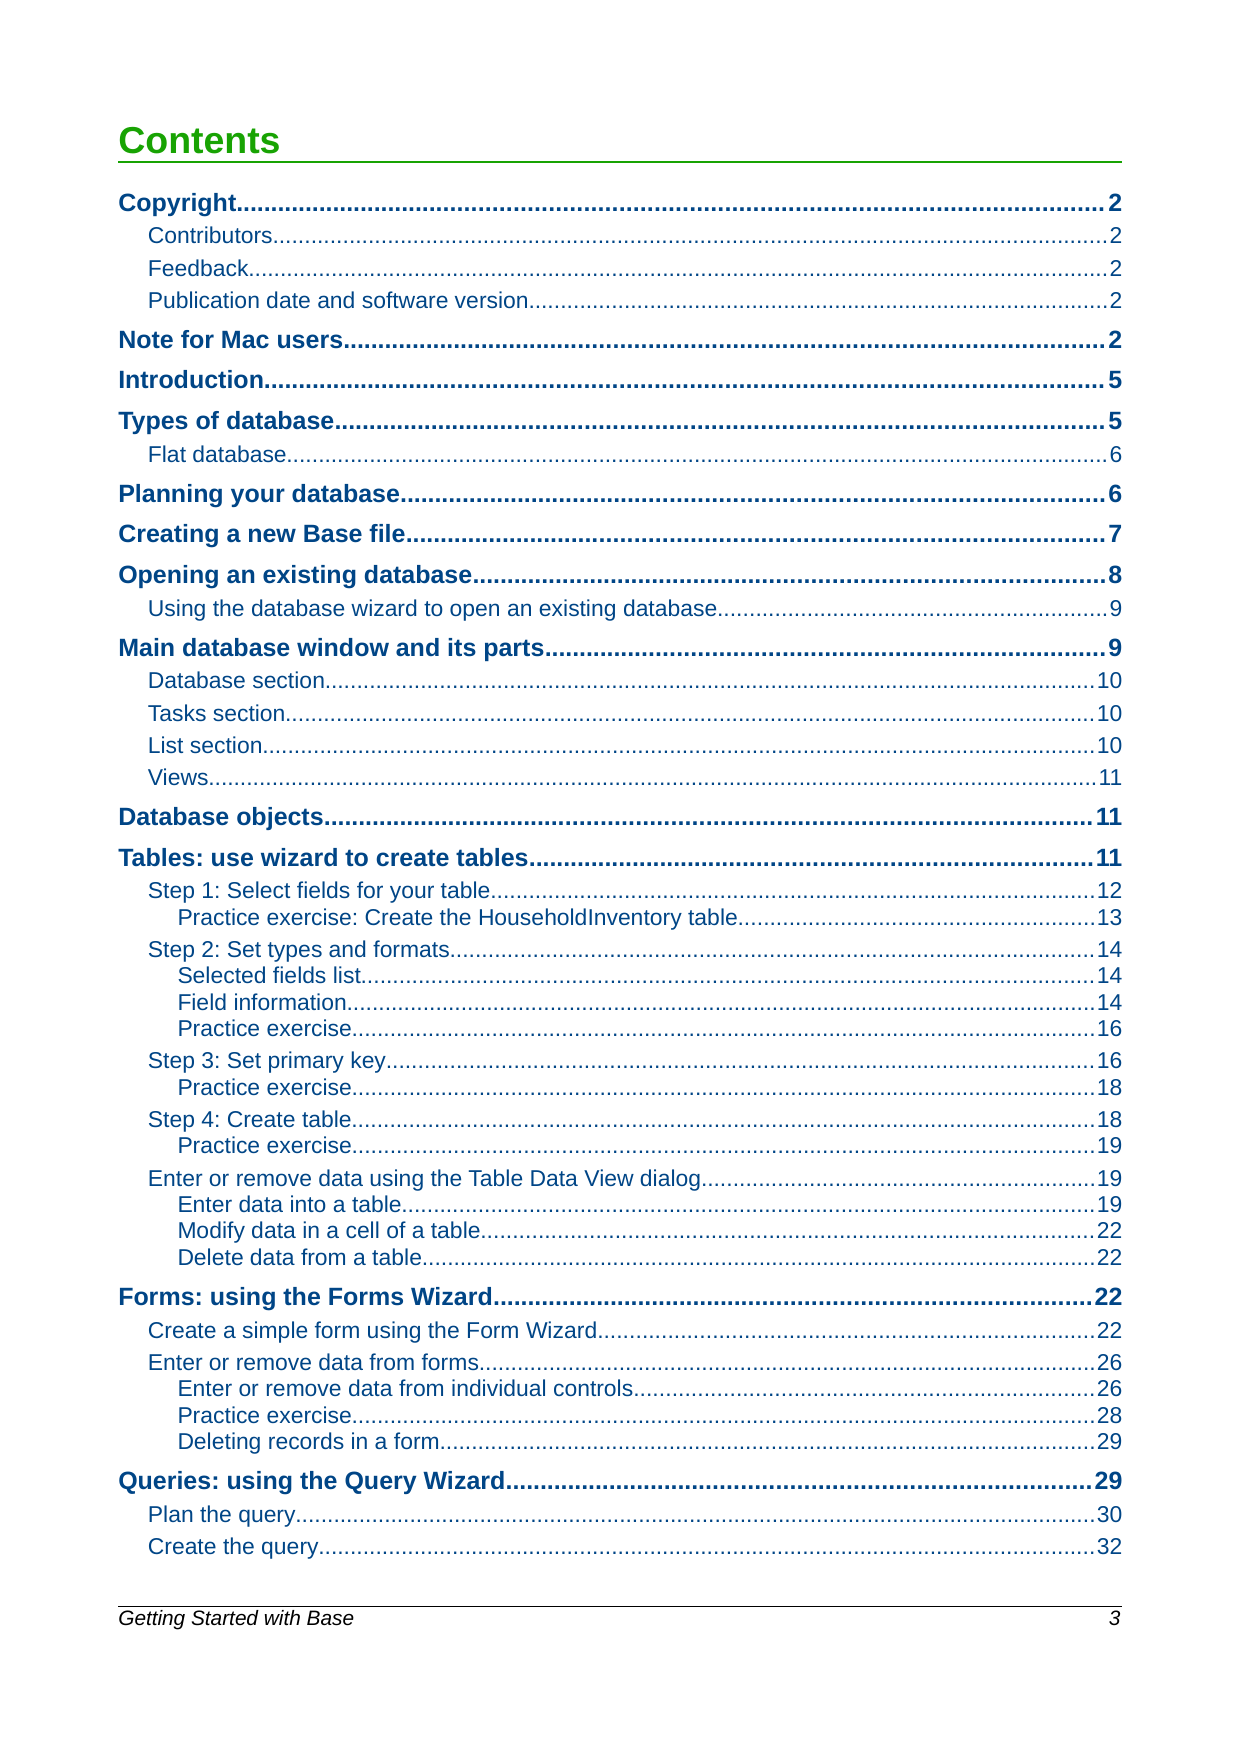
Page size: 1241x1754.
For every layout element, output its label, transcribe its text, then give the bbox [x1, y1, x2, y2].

text Copyright 2 [118, 187, 1122, 216]
text Flat database 6 [148, 441, 1122, 467]
text Contents [118, 118, 1122, 161]
text Deleting records in a form 29 [177, 1428, 1122, 1454]
text Introduction 5 [118, 365, 1122, 394]
text Create a simple form using the Form Wizard 22 [148, 1317, 1122, 1343]
text Queries: using the Query Wizard 29 [118, 1466, 1122, 1495]
text Views 11 [148, 764, 1122, 791]
text Forms: using the Forms Wizard 22 [118, 1282, 1122, 1311]
text Tables: use wizard to create tables 11 [118, 843, 1122, 872]
text Step 4: Create table 18 [148, 1106, 1122, 1132]
text Step 2: Set types and formats 14 [148, 936, 1122, 962]
text Database section 10 [148, 667, 1122, 694]
text Delete data from a table 22 [177, 1244, 1122, 1270]
text Practice exercise: Create the HouseholdInventory table 13 [177, 904, 1122, 930]
text Selected fields list 14 [177, 962, 1122, 989]
text Practice exercise 16 [177, 1015, 1122, 1042]
text Opening an existing database 8 [118, 560, 1122, 588]
text Plan the query 30 [148, 1501, 1122, 1527]
text Publication date and software version 2 [148, 287, 1122, 313]
text Create the query 32 [148, 1533, 1122, 1559]
text Creating a new Base file 7 [118, 519, 1122, 548]
text Enter or remove data from forms 26 [148, 1349, 1122, 1375]
text Step 1: Select fields for your table 12 [148, 877, 1122, 904]
text Practice exercise 18 [177, 1074, 1122, 1100]
text Practice exercise 19 [177, 1132, 1122, 1159]
text Modify data in a cell of a table 22 [177, 1217, 1122, 1244]
text List section 10 [148, 732, 1122, 758]
text Types of database 5 [118, 406, 1122, 435]
text Enter or remove data from individual controls 26 [177, 1375, 1122, 1402]
text Tasks section 10 [148, 699, 1122, 726]
text Planning your database 6 [118, 479, 1122, 507]
text Note for Mac users 2 [118, 325, 1122, 354]
text Database objects 11 [118, 802, 1122, 831]
text Using the database wizard to open an existing database 9 [148, 594, 1122, 621]
text Contributors 2 [148, 222, 1122, 248]
text Enter data into a table 19 [177, 1191, 1122, 1217]
text Field information 14 [177, 989, 1122, 1015]
text Enter or remove data using the Table Data View dialog 19 [148, 1165, 1122, 1191]
text Feedback 2 [148, 254, 1122, 281]
text Main database window and its parts 9 [118, 633, 1122, 661]
text Step 3: Set primary key 16 [148, 1047, 1122, 1074]
text Practice exercise 28 [177, 1402, 1122, 1428]
